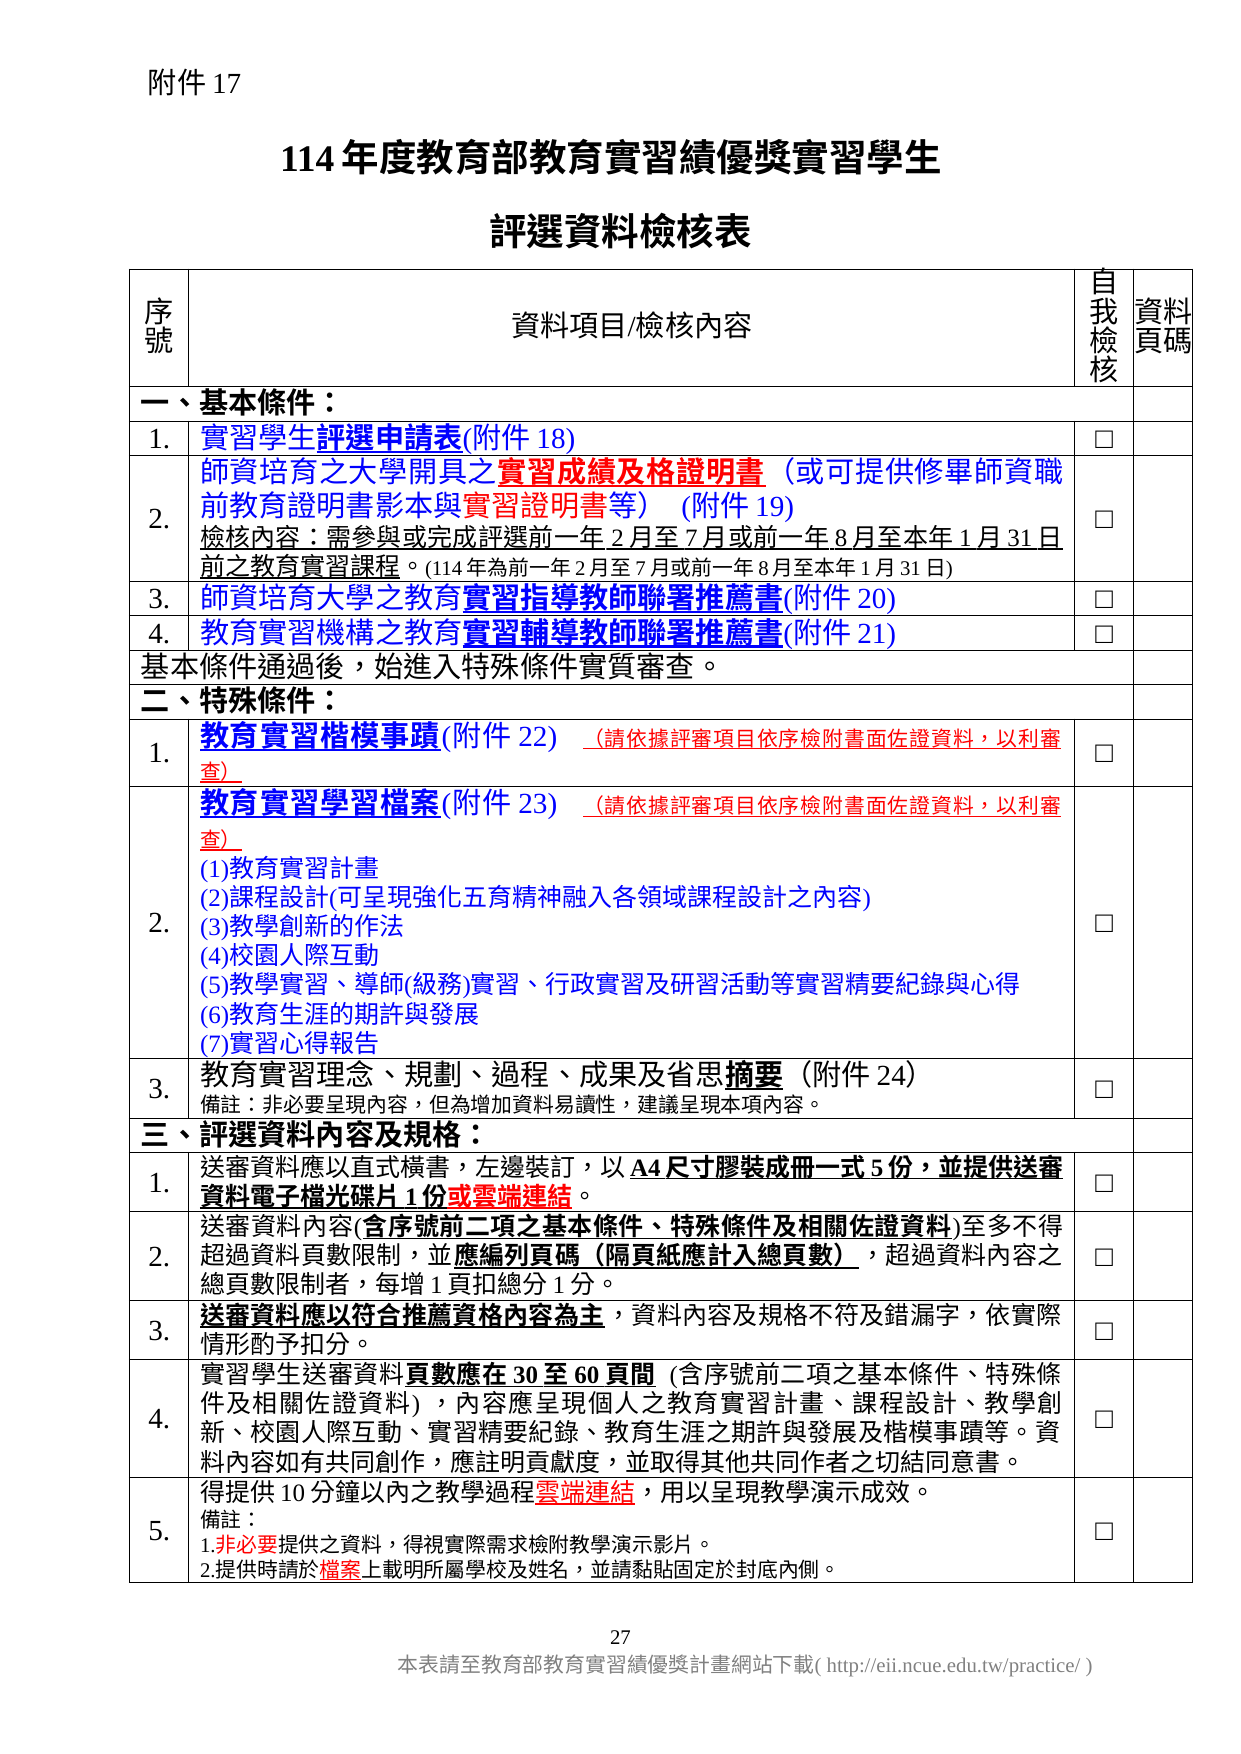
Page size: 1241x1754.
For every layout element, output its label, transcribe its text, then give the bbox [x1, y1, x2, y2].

table_cell [1134, 616, 1192, 650]
table_header 自我檢核 [1075, 270, 1133, 386]
table_cell [1134, 422, 1192, 455]
table_cell 教育實習理念、規劃、過程、成果及省思摘要（附件24） 備註：非必要呈現內容，但為增加資料易讀性，建議呈現本項內容。 [189, 1059, 1074, 1117]
table_cell [1134, 1059, 1192, 1117]
table_cell □ [1075, 616, 1133, 650]
table_cell 2. [130, 456, 188, 581]
table_header 資料頁碼 [1134, 270, 1192, 386]
table_cell □ [1075, 582, 1133, 615]
table_cell 實習學生評選申請表(附件18) [189, 422, 1074, 455]
table_cell □ [1075, 1478, 1133, 1582]
table_cell □ [1075, 1360, 1133, 1477]
table_cell [1134, 685, 1192, 718]
table_cell [1134, 1212, 1192, 1300]
table_cell [1134, 1153, 1192, 1211]
table_cell 5. [130, 1478, 188, 1582]
table_cell [1134, 1360, 1192, 1477]
table_cell 基本條件通過後，始進入特殊條件實質審查。 [130, 651, 1133, 684]
table_cell □ [1075, 1212, 1133, 1300]
text 評選資料檢核表 [148, 187, 1092, 250]
table_cell 4. [130, 1360, 188, 1477]
table_cell 2. [130, 1212, 188, 1300]
table_cell 3. [130, 582, 188, 615]
table_cell □ [1075, 1153, 1133, 1211]
table_cell 二、特殊條件： [130, 685, 1133, 718]
table_cell [1134, 720, 1192, 786]
table_cell [1134, 787, 1192, 1058]
table_cell □ [1075, 422, 1133, 455]
table_cell □ [1075, 720, 1133, 786]
table_cell 2. [130, 787, 188, 1058]
table_cell □ [1075, 1301, 1133, 1359]
table_cell 師資培育大學之教育實習指導教師聯署推薦書(附件20) [189, 582, 1074, 615]
table_cell 1. [130, 422, 188, 455]
table_cell 3. [130, 1301, 188, 1359]
table_cell 送審資料應以直式橫書，左邊裝訂，以A4尺寸膠裝成冊一式5份，並提供送審資料電子檔光碟片1份或雲端連結。 [189, 1153, 1074, 1211]
table_cell 3. [130, 1059, 188, 1117]
table_cell 得提供10分鐘以內之教學過程雲端連結，用以呈現教學演示成效。 備註： 1.非必要提供之資料，得視實際需求檢附教學演示影片。 2.提供時請於檔案上載明所屬學校及姓名，並請黏貼固定於封底內側。 [189, 1478, 1074, 1582]
table_cell [1134, 582, 1192, 615]
table_cell 教育實習楷模事蹟(附件22) （請依據評審項目依序檢附書面佐證資料，以利審查） [189, 720, 1074, 786]
table_cell [1134, 1119, 1192, 1152]
table_cell 送審資料應以符合推薦資格內容為主，資料內容及規格不符及錯漏字，依實際情形酌予扣分。 [189, 1301, 1074, 1359]
table_cell 一、基本條件： [130, 387, 1133, 421]
table_cell 1. [130, 720, 188, 786]
table_cell 4. [130, 616, 188, 650]
text 附件17 [148, 61, 1092, 102]
table_cell 教育實習學習檔案(附件23) （請依據評審項目依序檢附書面佐證資料，以利審查） (1)教育實習計畫 (2)課程設計(可呈現強化五育精神融入各領域課程設計之內容) (3)教學創新的作法 (4)校園人際互動 (5)教學實習、導師(級務)實習、行政實習及研習活動等實習精要紀錄與心得 (6)教育生涯的期許與發展 (7)實習心得報告 [189, 787, 1074, 1058]
table_cell □ [1075, 787, 1133, 1058]
table_cell 師資培育之大學開具之實習成績及格證明書（或可提供修畢師資職前教育證明書影本與實習證明書等） (附件19) 檢核內容：需參與或完成評選前一年2月至7月或前一年8月至本年1月31日前之教育實習課程。(114年為前一年2月至7月或前一年8月至本年1月31日) [189, 456, 1074, 581]
text 114年度教育部教育實習績優獎實習學生 [148, 113, 1092, 176]
table_cell 1. [130, 1153, 188, 1211]
table_cell □ [1075, 456, 1133, 581]
table_header 序號 [130, 270, 188, 386]
table_cell 送審資料內容(含序號前二項之基本條件、特殊條件及相關佐證資料)至多不得超過資料頁數限制，並應編列頁碼（隔頁紙應計入總頁數），超過資料內容之總頁數限制者，每增1頁扣總分1分。 [189, 1212, 1074, 1300]
table_cell [1134, 456, 1192, 581]
table_cell □ [1075, 1059, 1133, 1117]
table_cell 三、評選資料內容及規格： [130, 1119, 1133, 1152]
table_cell [1134, 1301, 1192, 1359]
table_cell [1134, 387, 1192, 421]
table_cell [1134, 1478, 1192, 1582]
table_cell [1134, 651, 1192, 684]
table_cell 實習學生送審資料頁數應在30至60頁間 (含序號前二項之基本條件、特殊條件及相關佐證資料) ，內容應呈現個人之教育實習計畫、課程設計、教學創新、校園人際互動、實習精要紀錄、教育生涯之期許與發展及楷模事蹟等。資料內容如有共同創作，應註明貢獻度，並取得其他共同作者之切結同意書。 [189, 1360, 1074, 1477]
table_cell 教育實習機構之教育實習輔導教師聯署推薦書(附件21) [189, 616, 1074, 650]
table_header 資料項目/檢核內容 [189, 270, 1074, 386]
